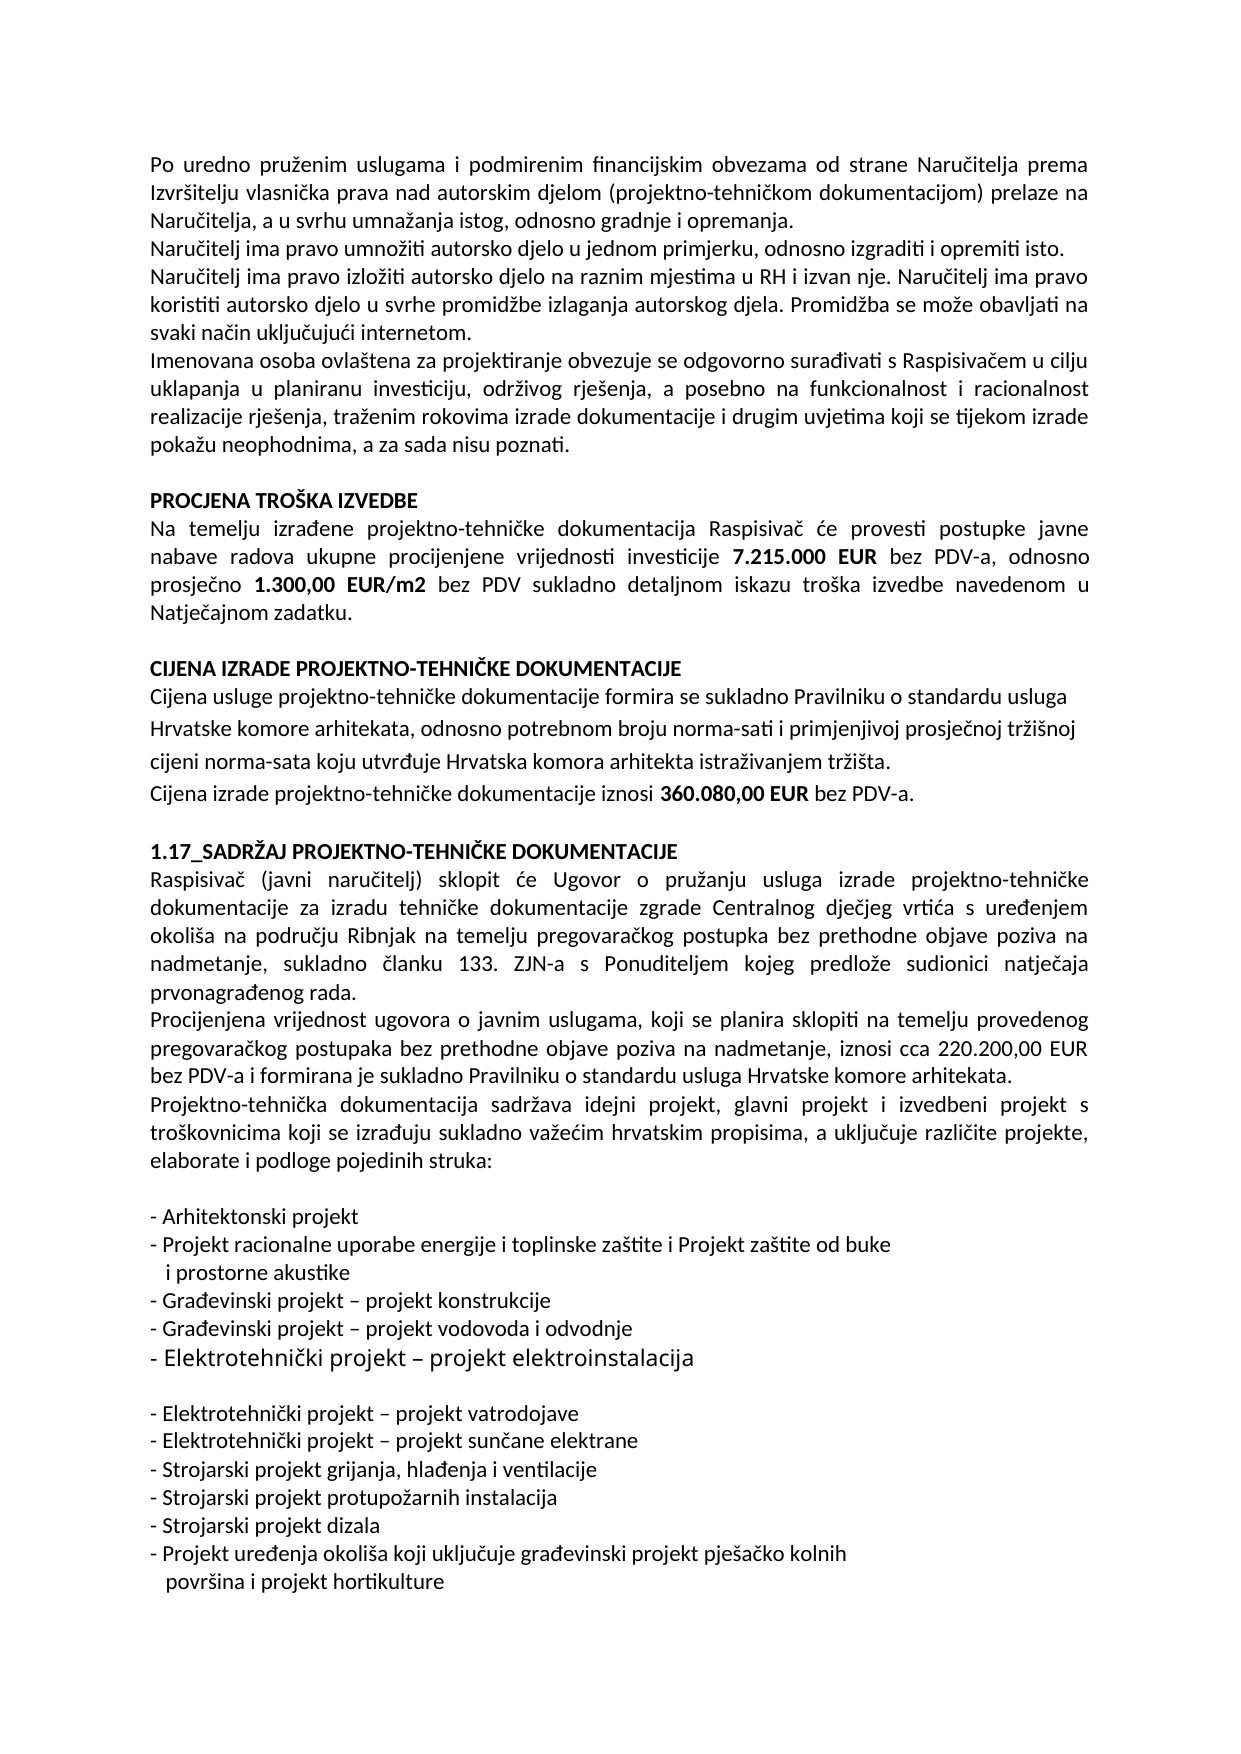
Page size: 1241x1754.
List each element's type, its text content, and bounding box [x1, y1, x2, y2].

text Naručitelj ima pravo umnožiti autorsko djelo u jednom primjerku, odnosno izgraditi i opremiti isto. [150, 234, 1090, 262]
text Raspisivač (javni naručitelj) sklopit će Ugovor o pružanju usluga izrade projektno-tehničke dokumentacije za izradu tehničke dokumentacije zgrade Centralnog dječjeg vrtića s uređenjem okoliša na području Ribnjak na temelju pregovaračkog postupka bez prethodne objave poziva na nadmetanje, sukladno članku 133. ZJN-a s Ponuditeljem kojeg predlože sudionici natječaja prvonagrađenog rada. [150, 866, 1090, 1006]
text - Elektrotehnički projekt – projekt vatrodojave [150, 1399, 1090, 1427]
text - Strojarski projekt protupožarnih instalacija [150, 1483, 1090, 1511]
text - Elektrotehnički projekt – projekt sunčane elektrane [150, 1427, 1090, 1455]
text Imenovana osoba ovlaštena za projektiranje obvezuje se odgovorno surađivati s Raspisivačem u cilju uklapanja u planiranu investiciju, održivog rješenja, a posebno na funkcionalnost i racionalnost realizacije rješenja, traženim rokovima izrade dokumentacije i drugim uvjetima koji se tijekom izrade pokažu neophodnima, a za sada nisu poznati. [150, 346, 1090, 458]
text Naručitelj ima pravo izložiti autorsko djelo na raznim mjestima u RH i izvan nje. Naručitelj ima pravo koristiti autorsko djelo u svrhe promidžbe izlaganja autorskog djela. Promidžba se može obavljati na svaki način uključujući internetom. [150, 262, 1090, 346]
text - Arhitektonski projekt [150, 1202, 1090, 1230]
text Po uredno pruženim uslugama i podmirenim financijskim obvezama od strane Naručitelja prema Izvršitelju vlasnička prava nad autorskim djelom (projektno-tehničkom dokumentacijom) prelaze na Naručitelja, a u svrhu umnažanja istog, odnosno gradnje i opremanja. [150, 150, 1090, 234]
text - Elektrotehnički projekt – projekt elektroinstalacija [150, 1342, 1090, 1373]
text - Građevinski projekt – projekt vodovoda i odvodnje [150, 1314, 1090, 1342]
text Cijena usluge projektno-tehničke dokumentacije formira se sukladno Pravilniku o standardu usluga Hrvatske komore arhitekata, odnosno potrebnom broju norma-sati i primjenjivoj prosječnoj tržišnoj cijeni norma-sata koju utvrđuje Hrvatska komora arhitekta istraživanjem tržišta. [150, 682, 1090, 775]
text - Projekt uređenja okoliša koji uključuje građevinski projekt pješačko kolnih [150, 1539, 1090, 1567]
text CIJENA IZRADE PROJEKTNO-TEHNIČKE DOKUMENTACIJE [150, 654, 1090, 682]
text Projektno-tehnička dokumentacija sadržava idejni projekt, glavni projekt i izvedbeni projekt s troškovnicima koji se izrađuju sukladno važećim hrvatskim propisima, a uključuje različite projekte, elaborate i podloge pojedinih struka: [150, 1090, 1090, 1174]
text - Projekt racionalne uporabe energije i toplinske zaštite i Projekt zaštite od buke [150, 1230, 1090, 1258]
text Na temelju izrađene projektno-tehničke dokumentacija Raspisivač će provesti postupke javne nabave radova ukupne procijenjene vrijednosti investicije 7.215.000 EUR bez PDV-a, odnosno prosječno 1.300,00 EUR/m2 bez PDV sukladno detaljnom iskazu troška izvedbe navedenom u Natječajnom zadatku. [150, 514, 1090, 626]
text - Građevinski projekt – projekt konstrukcije [150, 1286, 1090, 1314]
text - Strojarski projekt dizala [150, 1511, 1090, 1539]
text 1.17_SADRŽAJ PROJEKTNO-TEHNIČKE DOKUMENTACIJE [150, 837, 1090, 866]
text površina i projekt hortikulture [150, 1567, 1090, 1595]
text Procijenjena vrijednost ugovora o javnim uslugama, koji se planira sklopiti na temelju provedenog pregovaračkog postupaka bez prethodne objave poziva na nadmetanje, iznosi cca 220.200,00 EUR bez PDV-a i formirana je sukladno Pravilniku o standardu usluga Hrvatske komore arhitekata. [150, 1006, 1090, 1090]
text i prostorne akustike [150, 1258, 1090, 1286]
text PROCJENA TROŠKA IZVEDBE [150, 486, 1090, 514]
text - Strojarski projekt grijanja, hlađenja i ventilacije [150, 1455, 1090, 1483]
text Cijena izrade projektno-tehničke dokumentacije iznosi 360.080,00 EUR bez PDV-a. [150, 779, 1090, 807]
